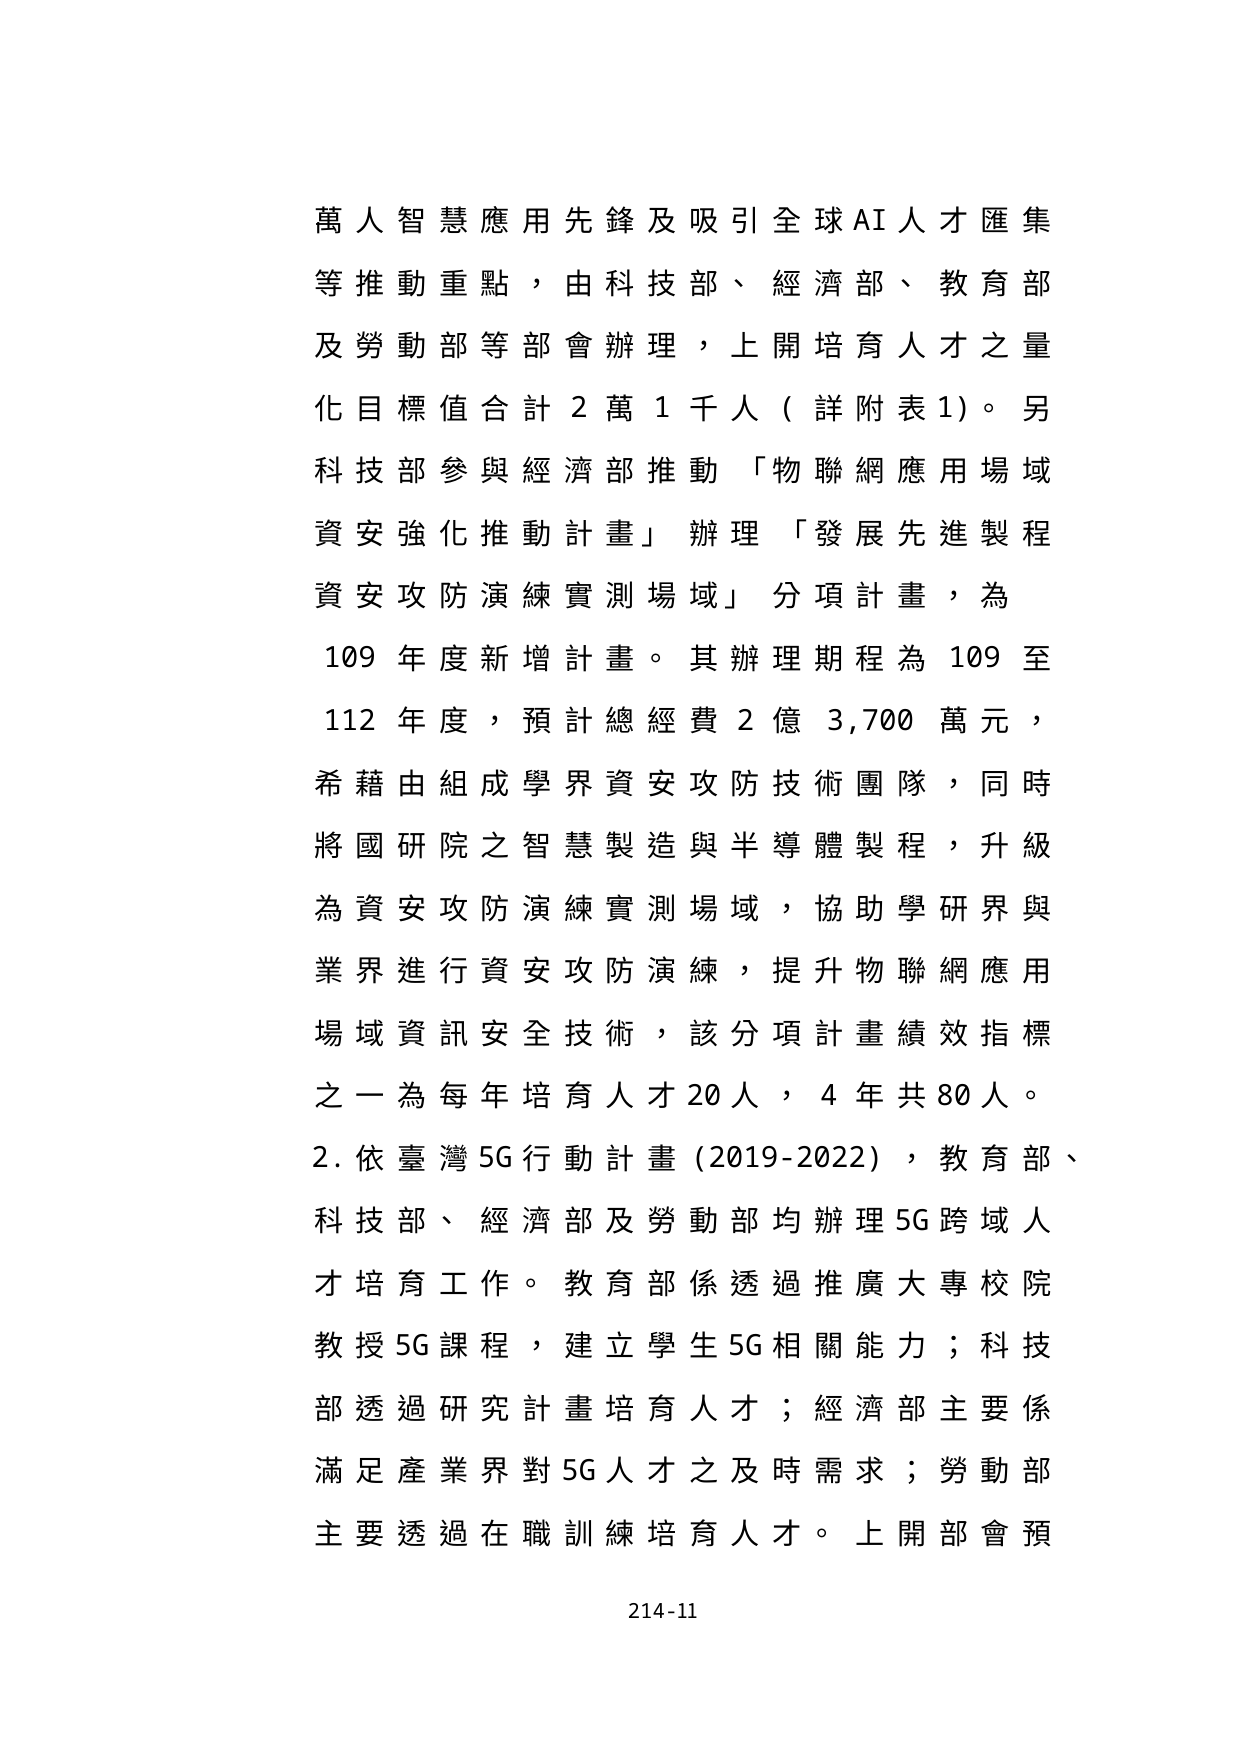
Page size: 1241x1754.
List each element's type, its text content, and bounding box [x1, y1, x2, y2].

text 萬人智慧應用先鋒及吸引全球AI人才匯集等推動重點，由科技部、經濟部、教育部及勞動部等部會辦理，上開培育人才之量化目標值合計2萬1千人(詳附表1)。另科技部參與經濟部推動「物聯網應用場域資安強化推動計畫」辦理「發展先進製程資安攻防演練實測場域」分項計畫，為109年度新增計畫。其辦理期程為109至112年度，預計總經費2億3,700萬元，希藉由組成學界資安攻防技術團隊，同時將國研院之智慧製造與半導體製程，升級為資安攻防演練實測場域，協助學研界與業界進行資安攻防演練，提升物聯網應用場域資訊安全技術，該分項計畫績效指標之一為每年培育人才20人，4年共80人。 [271, 177, 1058, 1115]
text 2.依臺灣5G行動計畫(2019-2022)，教育部、科技部、經濟部及勞動部均辦理5G跨域人才培育工作。教育部係透過推廣大專校院教授5G課程，建立學生5G相關能力；科技部透過研究計畫培育人才；經濟部主要係滿足產業界對5G人才之及時需求；勞動部主要透過在職訓練培育人才。上開部會預計截至111年累計培育人數分別為2千人、600人、1千人及1千人，合計4,600人(詳附表2)。 [271, 1115, 1058, 1552]
